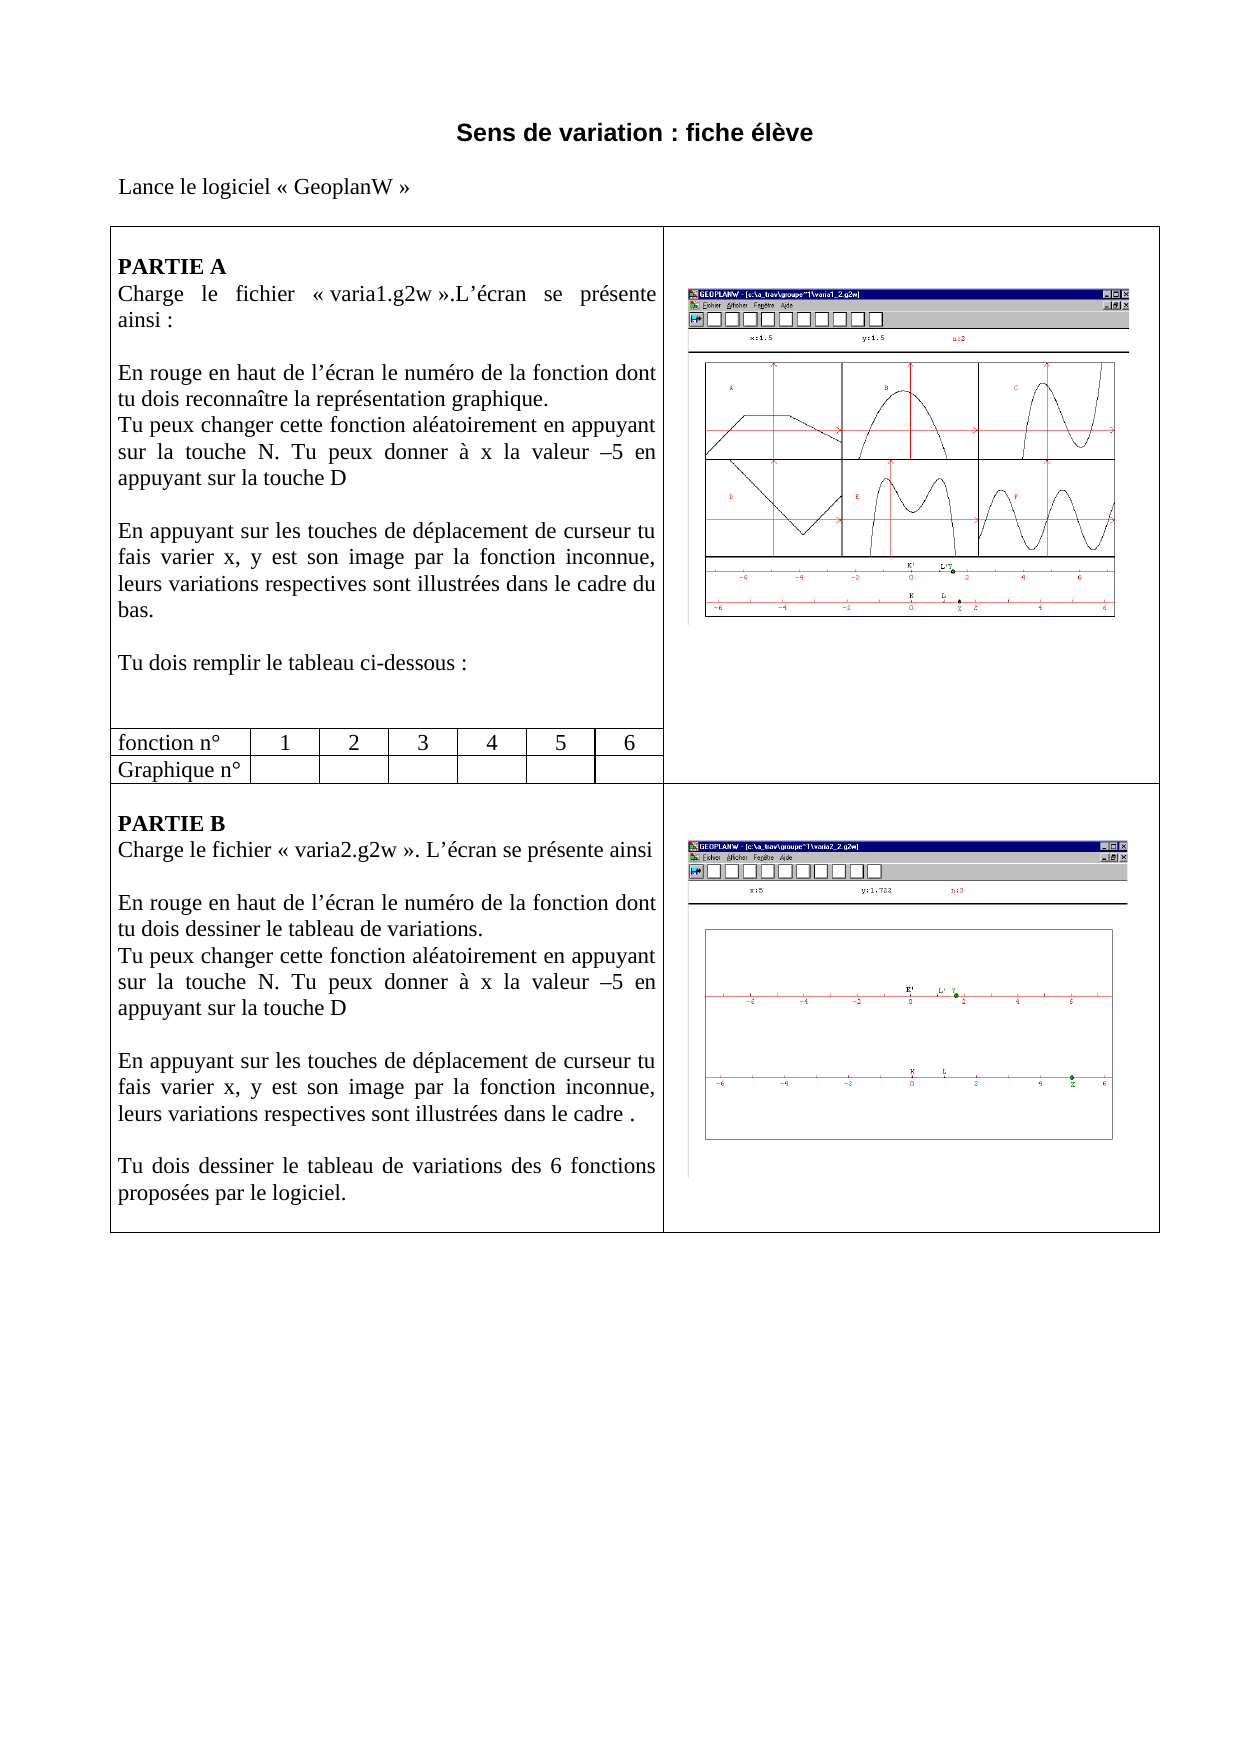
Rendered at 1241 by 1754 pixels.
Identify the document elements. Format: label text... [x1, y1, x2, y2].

table_cell 6 [596, 729, 663, 755]
picture [687, 288, 1130, 625]
table_header PARTIE A Charge le fichier « varia1.g2w ».L’écran se présente ainsi : En rouge en haut de l’écran le numéro de la fonction dont tu dois reconnaître la représentation graphique. Tu peux changer cette fonction aléatoirement en appuyant sur la touche N. Tu peux donner à x la valeur –5 en appuyant sur la touche D En appuyant sur les touches de déplacement de curseur tu fais varier x, y est son image par la fonction inconnue, leurs variations respectives sont illustrées dans le cadre du bas. Tu dois remplir le tableau ci-dessous : [111, 227, 663, 728]
table_cell [596, 756, 663, 782]
text Lance le logiciel « GeoplanW » [118, 173, 1151, 199]
table_cell fonction n° [111, 729, 250, 755]
table_cell [458, 756, 526, 782]
table_cell 5 [527, 729, 594, 755]
table_header [664, 227, 1159, 782]
table_cell PARTIE B Charge le fichier « varia2.g2w ». L’écran se présente ainsi En rouge en haut de l’écran le numéro de la fonction dont tu dois dessiner le tableau de variations. Tu peux changer cette fonction aléatoirement en appuyant sur la touche N. Tu peux donner à x la valeur –5 en appuyant sur la touche D En appuyant sur les touches de déplacement de curseur tu fais varier x, y est son image par la fonction inconnue, leurs variations respectives sont illustrées dans le cadre . Tu dois dessiner le tableau de variations des 6 fonctions proposées par le logiciel. [111, 784, 663, 1232]
table_cell [251, 756, 319, 782]
table_cell 2 [320, 729, 388, 755]
table_cell Graphique n° [111, 756, 250, 782]
picture [687, 840, 1128, 1178]
table_cell [527, 756, 594, 782]
text Sens de variation : fiche élève [118, 118, 1151, 147]
table_cell 3 [389, 729, 457, 755]
table_cell 1 [251, 729, 319, 755]
table_cell [664, 784, 1159, 1232]
table_cell [389, 756, 457, 782]
table_cell [320, 756, 388, 782]
table_cell 4 [458, 729, 526, 755]
